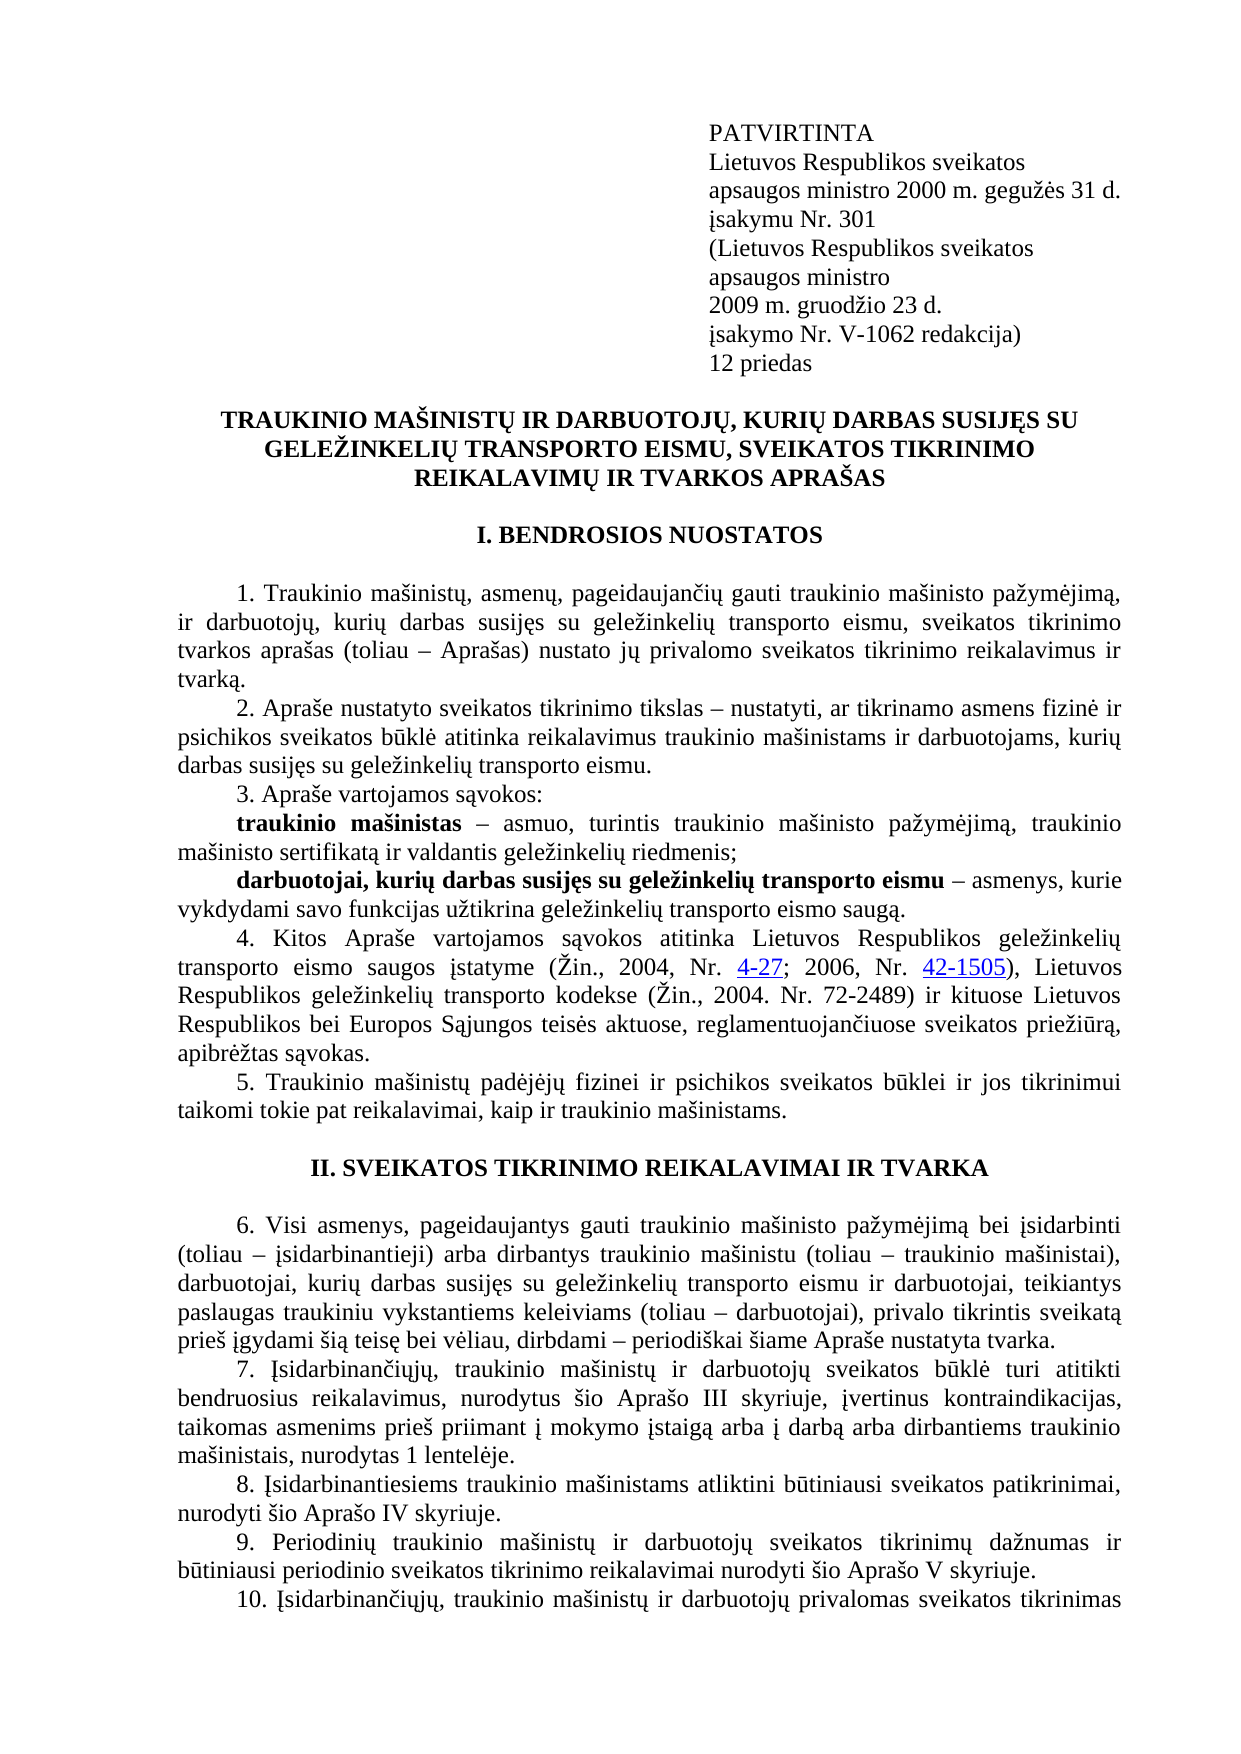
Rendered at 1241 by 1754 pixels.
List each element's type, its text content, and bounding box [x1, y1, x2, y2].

text 3. Apraše vartojamos sąvokos: [177, 779, 1122, 808]
text darbuotojai, kurių darbas susijęs su geležinkelių transporto eismu – asmenys, kurie vykdydami savo funkcijas užtikrina geležinkelių transporto eismo saugą. [177, 866, 1122, 923]
text 6. Visi asmenys, pageidaujantys gauti traukinio mašinisto pažymėjimą bei įsidarbinti (toliau – įsidarbinantieji) arba dirbantys traukinio mašinistu (toliau – traukinio mašinistai), darbuotojai, kurių darbas susijęs su geležinkelių transporto eismu ir darbuotojai, teikiantys paslaugas traukiniu vykstantiems keleiviams (toliau – darbuotojai), privalo tikrintis sveikatą prieš įgydami šią teisę bei vėliau, dirbdami – periodiškai šiame Apraše nustatyta tvarka. [177, 1211, 1122, 1354]
text Lietuvos Respublikos sveikatos [177, 147, 1122, 176]
text traukinio mašinistas – asmuo, turintis traukinio mašinisto pažymėjimą, traukinio mašinisto sertifikatą ir valdantis geležinkelių riedmenis; [177, 808, 1122, 866]
text 5. Traukinio mašinistų padėjėjų fizinei ir psichikos sveikatos būklei ir jos tikrinimui taikomi tokie pat reikalavimai, kaip ir traukinio mašinistams. [177, 1067, 1122, 1124]
text TRAUKINIO MAŠINISTŲ IR DARBUOTOJŲ, KURIŲ DARBAS SUSIJĘS SU GELEŽINKELIŲ TRANSPORTO EISMU, SVEIKATOS TIKRINIMO REIKALAVIMŲ IR TVARKOS APRAŠAS [177, 406, 1122, 492]
text 2009 m. gruodžio 23 d. [177, 291, 1122, 319]
text 8. Įsidarbinantiesiems traukinio mašinistams atliktini būtiniausi sveikatos patikrinimai, nurodyti šio Aprašo IV skyriuje. [177, 1469, 1122, 1527]
text 9. Periodinių traukinio mašinistų ir darbuotojų sveikatos tikrinimų dažnumas ir būtiniausi periodinio sveikatos tikrinimo reikalavimai nurodyti šio Aprašo V skyriuje. [177, 1527, 1122, 1584]
text 10. Įsidarbinančiųjų, traukinio mašinistų ir darbuotojų privalomas sveikatos tikrinimas [177, 1584, 1122, 1613]
text apsaugos ministro 2000 m. gegužės 31 d. [177, 176, 1122, 204]
text (Lietuvos Respublikos sveikatos [177, 233, 1122, 262]
text 12 priedas [177, 348, 1122, 377]
text 7. Įsidarbinančiųjų, traukinio mašinistų ir darbuotojų sveikatos būklė turi atitikti bendruosius reikalavimus, nurodytus šio Aprašo III skyriuje, įvertinus kontraindikacijas, taikomas asmenims prieš priimant į mokymo įstaigą arba į darbą arba dirbantiems traukinio mašinistais, nurodytas 1 lentelėje. [177, 1354, 1122, 1469]
text 1. Traukinio mašinistų, asmenų, pageidaujančių gauti traukinio mašinisto pažymėjimą, ir darbuotojų, kurių darbas susijęs su geležinkelių transporto eismu, sveikatos tikrinimo tvarkos aprašas (toliau – Aprašas) nustato jų privalomo sveikatos tikrinimo reikalavimus ir tvarką. [177, 578, 1122, 693]
text I. BENDROSIOS NUOSTATOS [177, 521, 1122, 549]
text PATVIRTINTA [709, 118, 1122, 147]
text įsakymo Nr. V-1062 redakcija) [177, 319, 1122, 348]
text 4. Kitos Apraše vartojamos sąvokos atitinka Lietuvos Respublikos geležinkelių transporto eismo saugos įstatyme (Žin., 2004, Nr. 4-27; 2006, Nr. 42-1505), Lietuvos Respublikos geležinkelių transporto kodekse (Žin., 2004. Nr. 72-2489) ir kituose Lietuvos Respublikos bei Europos Sąjungos teisės aktuose, reglamentuojančiuose sveikatos priežiūrą, apibrėžtas sąvokas. [177, 923, 1122, 1067]
text II. SVEIKATOS TIKRINIMO REIKALAVIMAI IR TVARKA [177, 1153, 1122, 1182]
text įsakymu Nr. 301 [177, 204, 1122, 233]
text apsaugos ministro [177, 262, 1122, 291]
text 2. Apraše nustatyto sveikatos tikrinimo tikslas – nustatyti, ar tikrinamo asmens fizinė ir psichikos sveikatos būklė atitinka reikalavimus traukinio mašinistams ir darbuotojams, kurių darbas susijęs su geležinkelių transporto eismu. [177, 693, 1122, 779]
